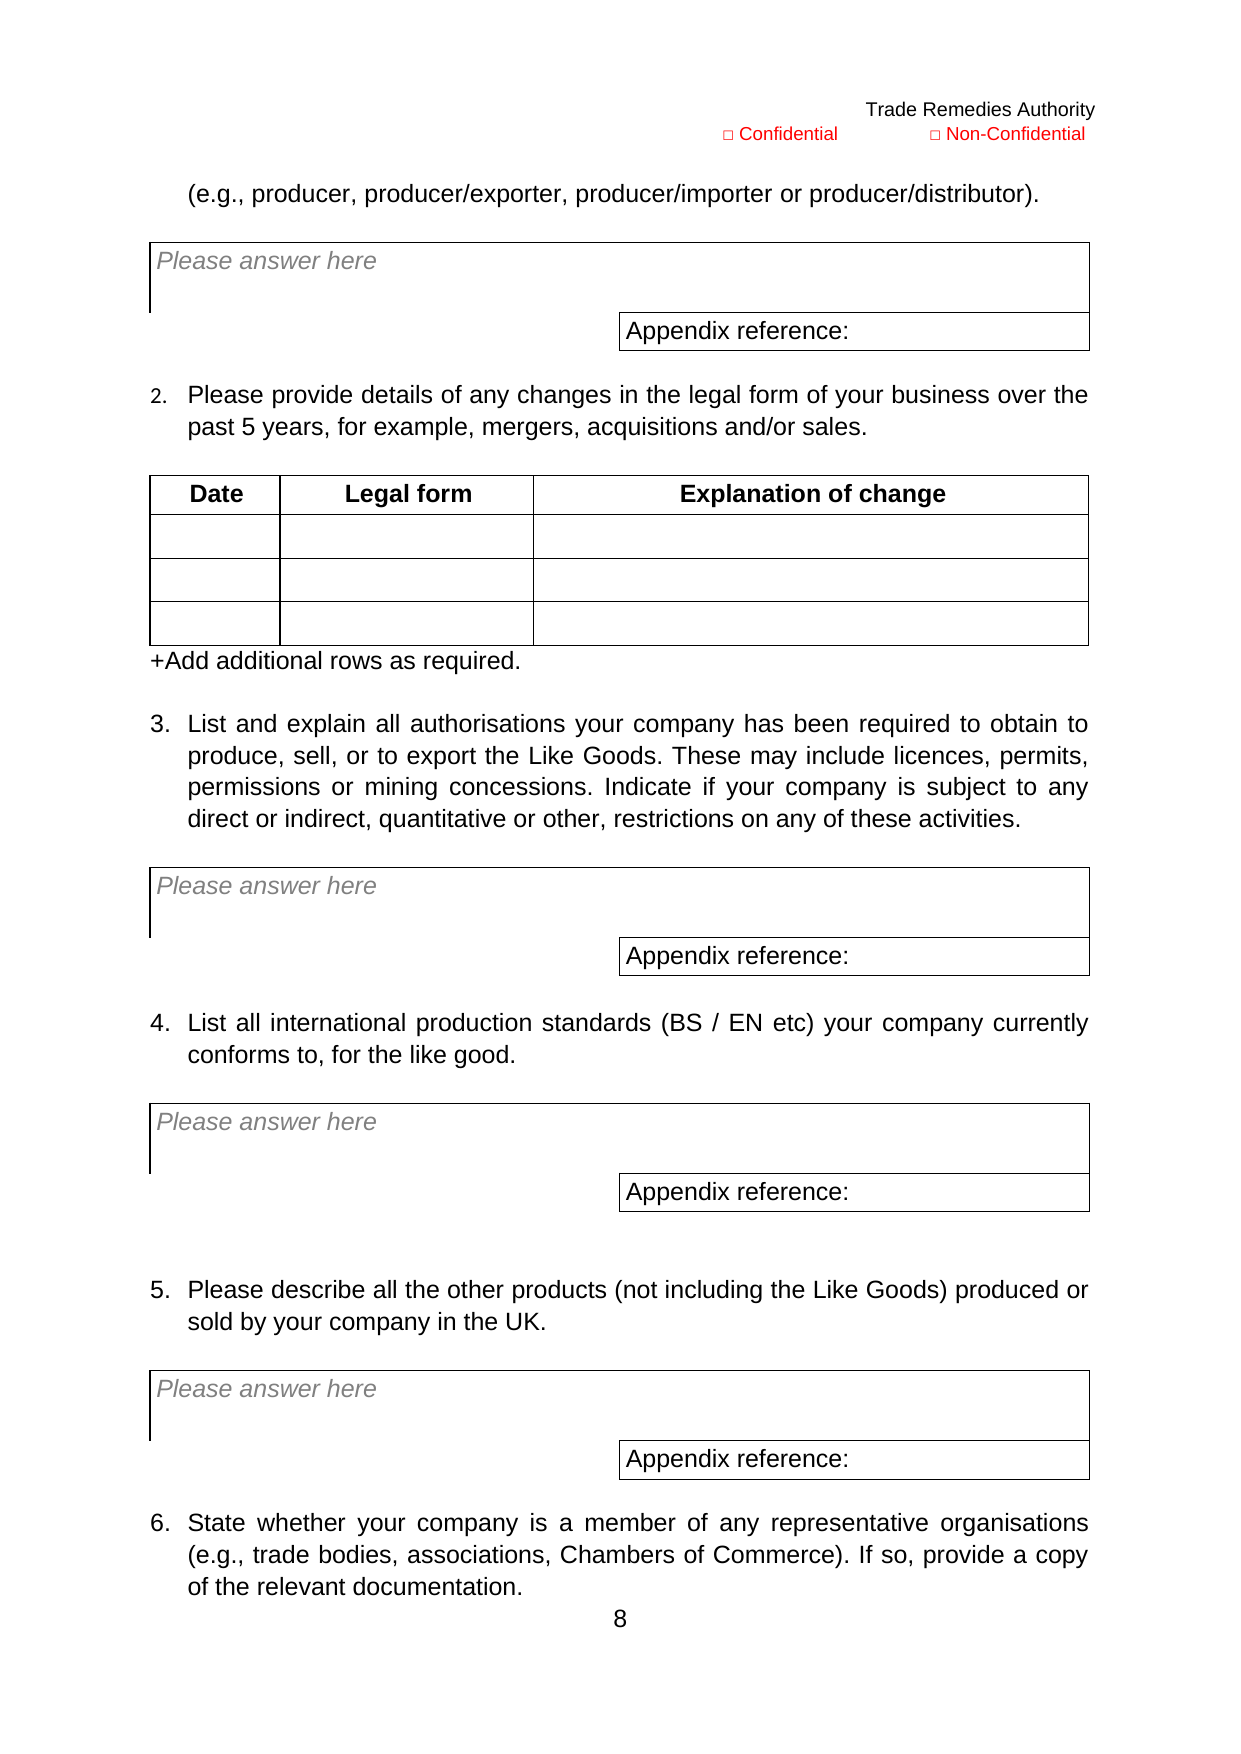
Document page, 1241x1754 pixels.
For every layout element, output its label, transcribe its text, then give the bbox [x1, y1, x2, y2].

table_header Date [151, 476, 279, 514]
table_cell Appendix reference: [620, 1441, 1089, 1478]
table_cell Appendix reference: [620, 938, 1089, 975]
table_header Please answer here [151, 1371, 1089, 1440]
table_cell [281, 559, 533, 601]
table_cell Appendix reference: [620, 313, 1089, 350]
table_cell [534, 559, 1088, 601]
table_cell [281, 515, 533, 557]
table_header Explanation of change [534, 476, 1088, 514]
table_header Legal form [281, 476, 533, 514]
table_cell [534, 515, 1088, 557]
table_header Please answer here [151, 868, 1089, 937]
list List and explain all authorisations your company has been required to obtain to produce, sell, or to export the Like Goods. These may include licences, permits, permissions or mining concessions. Indicate if your company is subject to any direct or indirect, quantitative or other, restrictions on any of these activities. [150, 709, 1090, 833]
text (e.g., producer, producer/exporter, producer/importer or producer/distributor). [187, 179, 1090, 207]
table_cell [151, 602, 279, 645]
text +Add additional rows as required. [150, 646, 1090, 675]
table_cell Appendix reference: [620, 1174, 1089, 1211]
table_cell [150, 1441, 619, 1478]
list Please describe all the other products (not including the Like Goods) produced or sold by your company in the UK. [150, 1275, 1090, 1336]
table_cell [150, 1174, 619, 1211]
list List all international production standards (BS / EN etc) your company currently conforms to, for the like good. [150, 1008, 1090, 1068]
list State whether your company is a member of any representative organisations (e.g., trade bodies, associations, Chambers of Commerce). If so, provide a copy of the relevant documentation. [150, 1508, 1090, 1600]
table_header Please answer here [151, 243, 1089, 312]
table_cell [151, 559, 279, 601]
table_cell [151, 515, 279, 557]
table_header Please answer here [151, 1104, 1089, 1173]
table_cell [150, 313, 619, 350]
table_cell [281, 602, 533, 645]
table_cell [150, 938, 619, 975]
table_cell [534, 602, 1088, 645]
list Please provide details of any changes in the legal form of your business over the past 5 years, for example, mergers, acquisitions and/or sales. [150, 380, 1090, 441]
